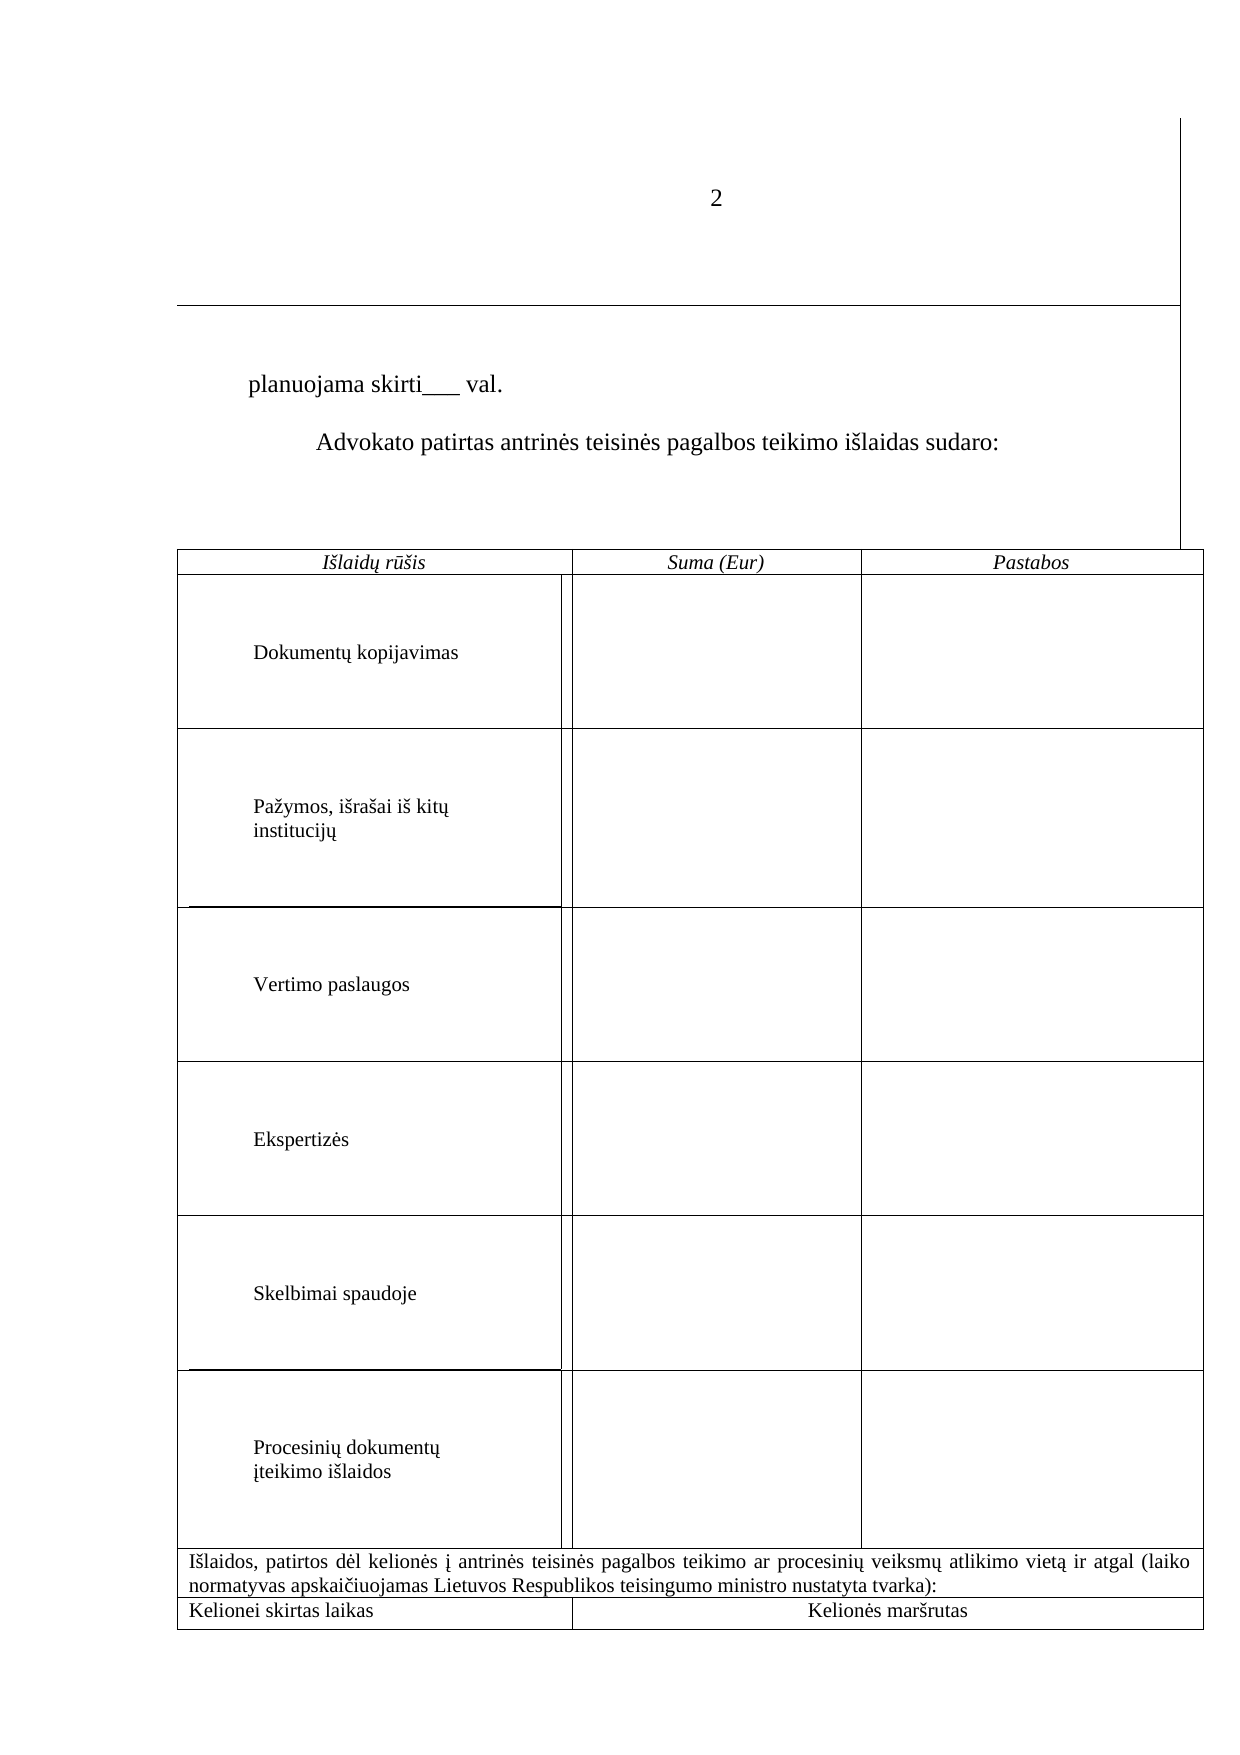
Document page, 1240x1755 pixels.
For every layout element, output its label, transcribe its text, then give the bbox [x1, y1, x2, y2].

table_cell [573, 908, 861, 1061]
table_cell [862, 1371, 1203, 1548]
table_cell Kelionei skirtas laikas [178, 1598, 572, 1629]
table_cell Vertimo paslaugos [178, 908, 561, 1061]
text planuojama skirti___ val. [177, 305, 1180, 398]
table_cell [562, 908, 572, 1061]
table_cell [562, 1216, 572, 1369]
table_cell [573, 729, 861, 907]
table_cell [562, 729, 572, 907]
table_cell [862, 1216, 1203, 1369]
table_cell Išlaidos, patirtos dėl kelionės į antrinės teisinės pagalbos teikimo ar procesinių veiksmų atlikimo vietą ir atgal (laiko normatyvas apskaičiuojamas Lietuvos Respublikos teisingumo ministro nustatyta tvarka): [178, 1549, 1203, 1597]
text Advokato patirtas antrinės teisinės pagalbos teikimo išlaidas sudaro: [177, 427, 1180, 456]
table_cell [573, 575, 861, 728]
table_cell [562, 1062, 572, 1215]
table_header Pastabos [862, 550, 1203, 574]
table_cell Pažymos, išrašai iš kitų institucijų [178, 729, 561, 907]
table_cell [562, 575, 572, 728]
table_header Suma (Eur) [573, 550, 861, 574]
table_cell [862, 729, 1203, 907]
table_cell [862, 575, 1203, 728]
table_cell [573, 1216, 861, 1369]
table_cell [862, 1062, 1203, 1215]
table_cell Skelbimai spaudoje [178, 1216, 561, 1369]
table_cell [573, 1062, 861, 1215]
table_header Išlaidų rūšis [178, 550, 572, 574]
table_cell Procesinių dokumentų įteikimo išlaidos [178, 1371, 561, 1548]
table_cell Dokumentų kopijavimas [178, 575, 561, 728]
table_cell [573, 1371, 861, 1548]
table_cell Ekspertizės [178, 1062, 561, 1215]
table_cell [862, 908, 1203, 1061]
table_cell [562, 1371, 572, 1548]
table_cell Kelionės maršrutas [573, 1598, 1203, 1629]
